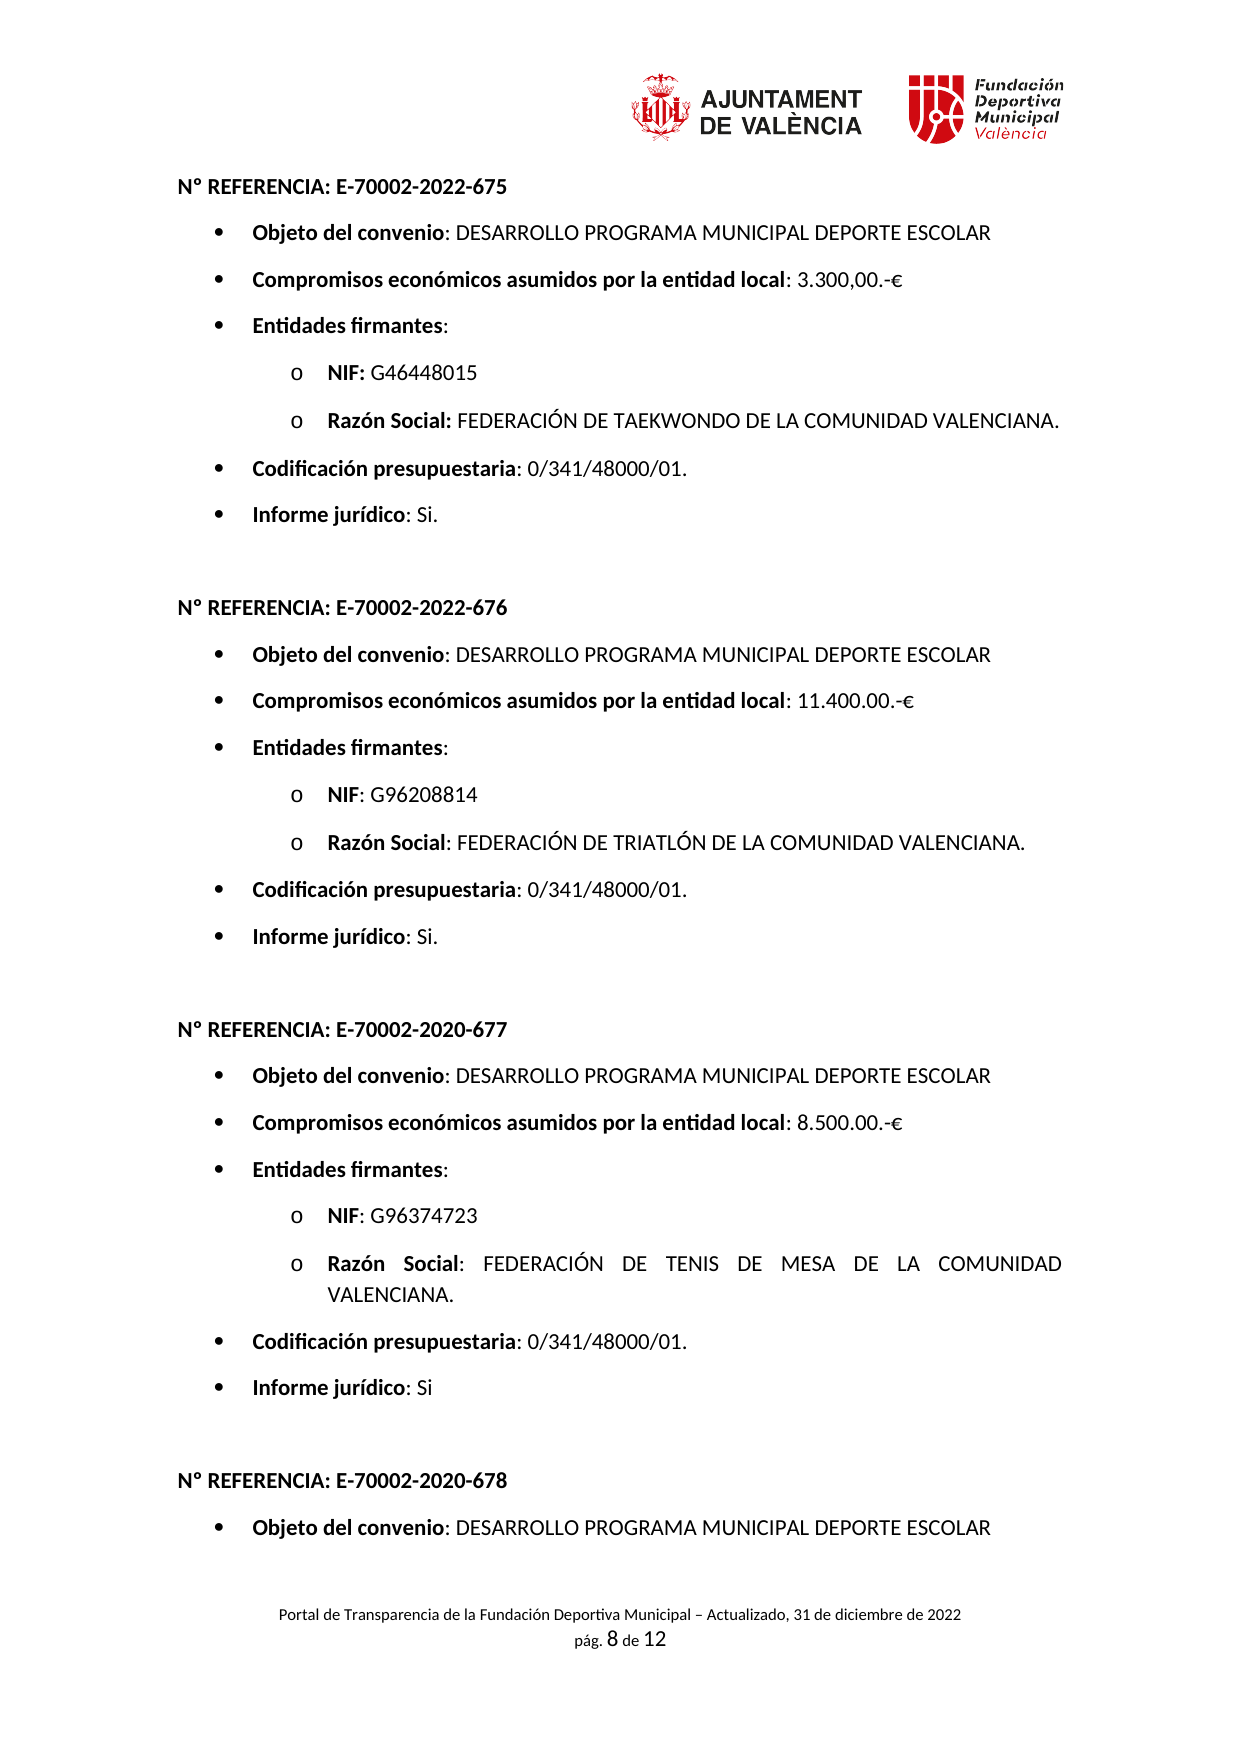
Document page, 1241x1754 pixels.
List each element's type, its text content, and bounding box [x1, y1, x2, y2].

list Objeto del convenio: DESARROLLO PROGRAMA MUNICIPAL DEPORTE ESCOLAR [215, 218, 1063, 247]
text Nº REFERENCIA: E-70002-2022-676 [177, 593, 1063, 622]
list Compromisos económicos asumidos por la entidad local: 11.400.00.-€ [215, 687, 1063, 715]
list Razón Social: FEDERACIÓN DE TAEKWONDO DE LA COMUNIDAD VALENCIANA. [290, 406, 1063, 435]
list Compromisos económicos asumidos por la entidad local: 8.500.00.-€ [215, 1108, 1063, 1136]
picture [631, 73, 1064, 144]
list Razón Social: FEDERACIÓN DE TRIATLÓN DE LA COMUNIDAD VALENCIANA. [290, 828, 1063, 857]
list Objeto del convenio: DESARROLLO PROGRAMA MUNICIPAL DEPORTE ESCOLAR [215, 1513, 1063, 1541]
list NIF: G96374723 [290, 1201, 1063, 1231]
list Entidades firmantes: [215, 733, 1063, 761]
list NIF: G96208814 [290, 780, 1063, 809]
text Nº REFERENCIA: E-70002-2022-675 [177, 172, 1063, 200]
list Razón Social: FEDERACIÓN DE TENIS DE MESA DE LA COMUNIDAD VALENCIANA. [290, 1249, 1063, 1308]
list Compromisos económicos asumidos por la entidad local: 3.300,00.-€ [215, 265, 1063, 293]
list Informe jurídico: Si [215, 1373, 1063, 1401]
list Informe jurídico: Si. [215, 500, 1063, 528]
text Nº REFERENCIA: E-70002-2020-677 [177, 1015, 1063, 1043]
list Codificación presupuestaria: 0/341/48000/01. [215, 875, 1063, 903]
list Entidades firmantes: [215, 1155, 1063, 1183]
list Codificación presupuestaria: 0/341/48000/01. [215, 454, 1063, 482]
list Informe jurídico: Si. [215, 922, 1063, 950]
list Objeto del convenio: DESARROLLO PROGRAMA MUNICIPAL DEPORTE ESCOLAR [215, 640, 1063, 668]
list Entidades firmantes: [215, 312, 1063, 340]
text Nº REFERENCIA: E-70002-2020-678 [177, 1466, 1063, 1494]
list Codificación presupuestaria: 0/341/48000/01. [215, 1327, 1063, 1355]
list NIF: G46448015 [290, 358, 1063, 387]
list Objeto del convenio: DESARROLLO PROGRAMA MUNICIPAL DEPORTE ESCOLAR [215, 1062, 1063, 1090]
